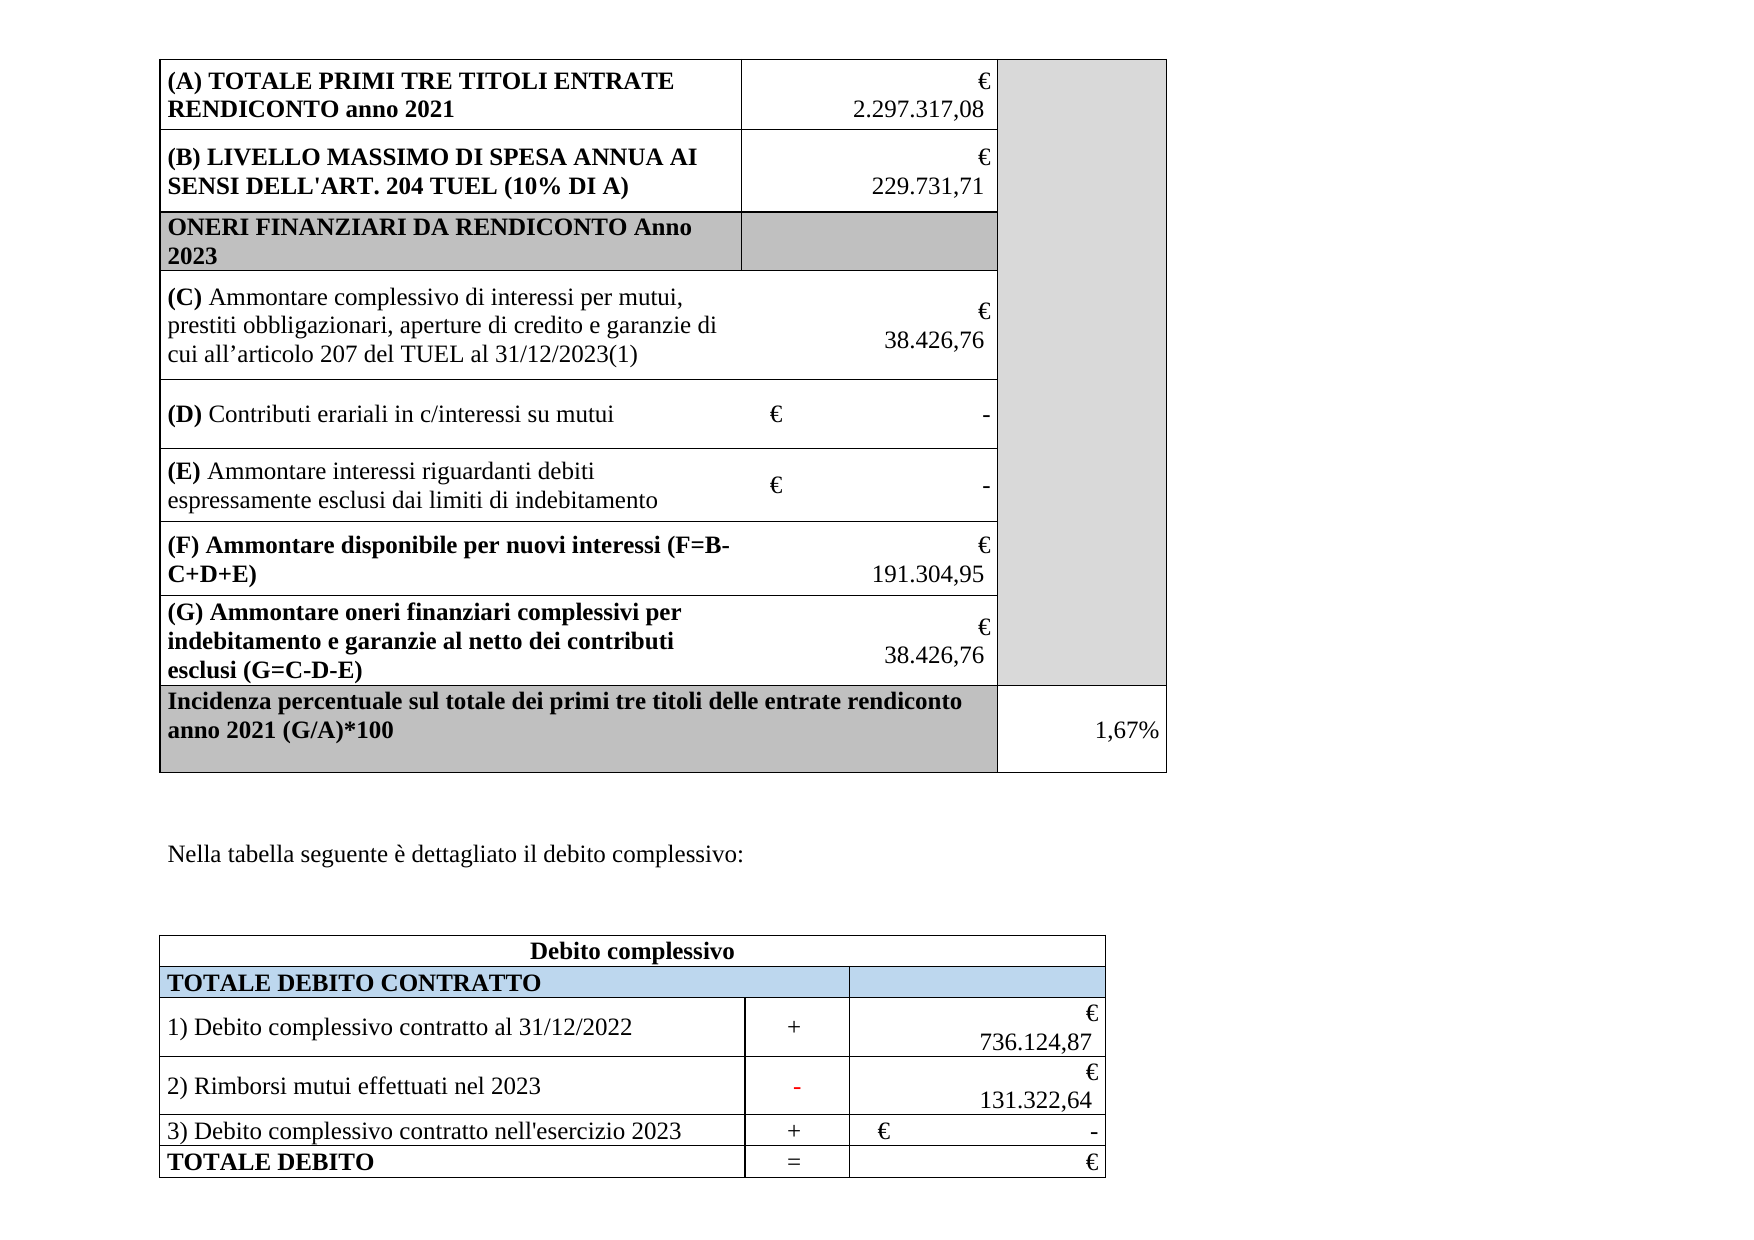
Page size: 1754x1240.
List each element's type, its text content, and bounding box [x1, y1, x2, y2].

table_cell Incidenza percentuale sul totale dei primi tre titoli delle entrate rendiconto anno 2021 (G/A)*100 [161, 686, 997, 772]
table_cell + [746, 1115, 849, 1145]
table_cell (A) TOTALE PRIMI TRE TITOLI ENTRATE RENDICONTO anno 2021 [161, 60, 741, 129]
table_cell € 131.322,64 [850, 1057, 1105, 1114]
table_cell [850, 967, 1105, 997]
table_cell (G) Ammontare oneri finanziari complessivi per indebitamento e garanzie al netto dei contributi esclusi (G=C-D-E) [161, 596, 741, 685]
table_cell + [746, 998, 849, 1056]
table_cell € 2.297.317,08 [742, 60, 997, 129]
table_cell (C) Ammontare complessivo di interessi per mutui, prestiti obbligazionari, aperture di credito e garanzie di cui all’articolo 207 del TUEL al 31/12/2023(1) [161, 271, 741, 379]
table_cell € - [850, 1115, 1105, 1145]
table_cell TOTALE DEBITO CONTRATTO [160, 967, 849, 997]
table_cell [998, 60, 1166, 685]
table_cell 2) Rimborsi mutui effettuati nel 2023 [160, 1057, 744, 1114]
table_cell 1) Debito complessivo contratto al 31/12/2022 [160, 998, 744, 1056]
table_cell 3) Debito complessivo contratto nell'esercizio 2023 [160, 1115, 744, 1145]
table_cell (E) Ammontare interessi riguardanti debiti espressamente esclusi dai limiti di indebitamento [161, 449, 741, 521]
table_cell (B) LIVELLO MASSIMO DI SPESA ANNUA AI SENSI DELL'ART. 204 TUEL (10% DI A) [161, 130, 741, 211]
table_cell = [746, 1146, 849, 1177]
table_header Debito complessivo [160, 936, 1105, 966]
table_cell (F) Ammontare disponibile per nuovi interessi (F=B-C+D+E) [161, 522, 741, 595]
table_cell 1,67% [998, 686, 1166, 772]
table_cell € 191.304,95 [741, 522, 997, 595]
table_cell € - [741, 380, 997, 447]
table_cell (D) Contributi erariali in c/interessi su mutui [161, 380, 741, 447]
table_cell TOTALE DEBITO [160, 1146, 744, 1177]
table_cell - [746, 1057, 849, 1114]
table_cell € 38.426,76 [741, 271, 997, 379]
table_cell € 229.731,71 [742, 130, 997, 211]
table_cell € 736.124,87 [850, 998, 1105, 1056]
text Nella tabella seguente è dettagliato il debito complessivo: [167, 839, 1695, 868]
table_cell € 38.426,76 [741, 596, 997, 685]
table_cell ONERI FINANZIARI DA RENDICONTO Anno 2023 [161, 213, 741, 270]
table_cell € [850, 1146, 1105, 1177]
table_cell [742, 213, 997, 270]
table_cell € - [741, 449, 997, 521]
